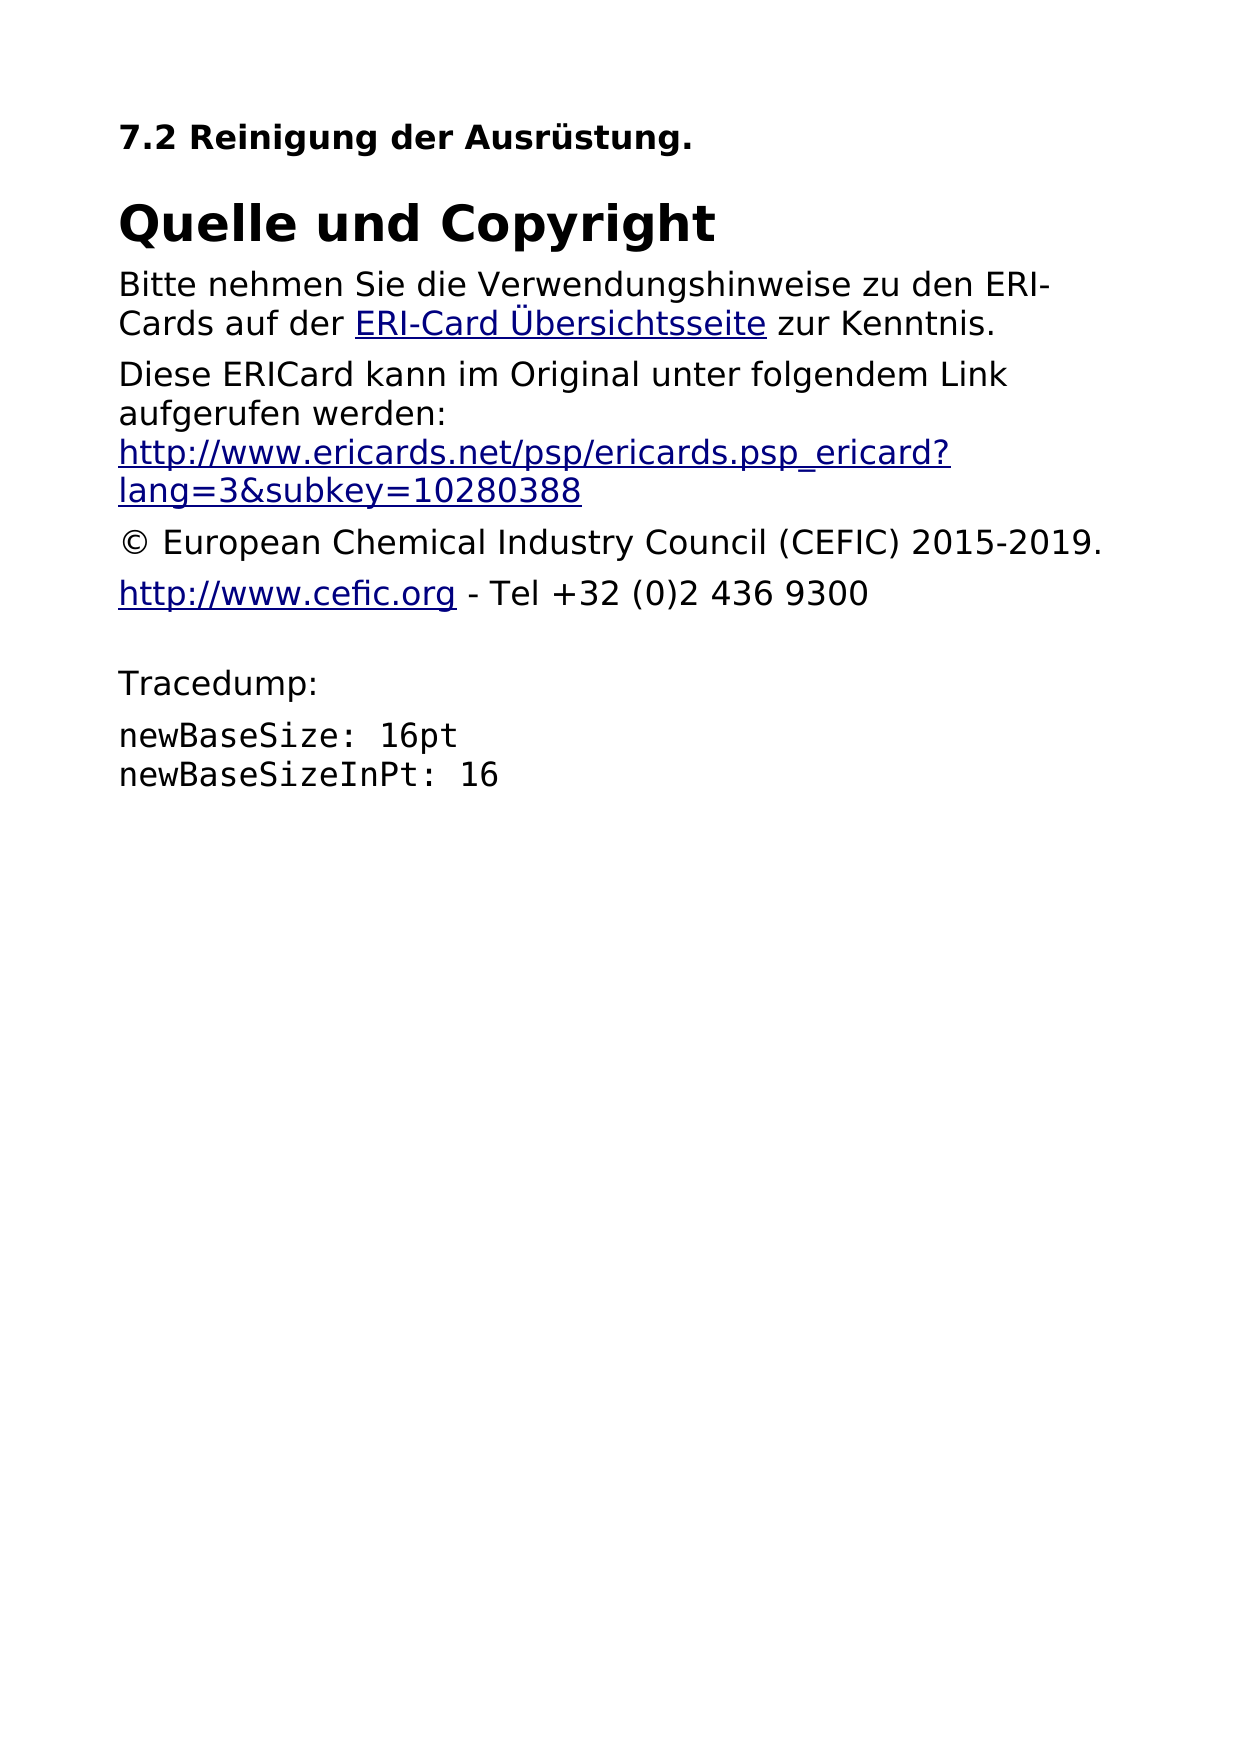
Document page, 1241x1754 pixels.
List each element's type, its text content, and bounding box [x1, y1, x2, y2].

text newBaseSize: 16pt newBaseSizeInPt: 16 [118, 716, 1122, 794]
text Bitte nehmen Sie die Verwendungshinweise zu den ERI-Cards auf der ERI-Card Übersichtsseite zur Kenntnis. [118, 265, 1122, 343]
text Diese ERICard kann im Original unter folgendem Link aufgerufen werden: http://www.ericards.net/psp/ericards.psp_ericard?lang=3&subkey=10280388 [118, 355, 1122, 511]
subtitle Quelle und Copyright [118, 194, 1122, 253]
text Tracedump: [118, 626, 1122, 704]
text © European Chemical Industry Council (CEFIC) 2015-2019. [118, 523, 1122, 562]
subtitle 7.2 Reinigung der Ausrüstung. [118, 118, 1122, 157]
text http://www.cefic.org - Tel +32 (0)2 436 9300 [118, 575, 1122, 613]
